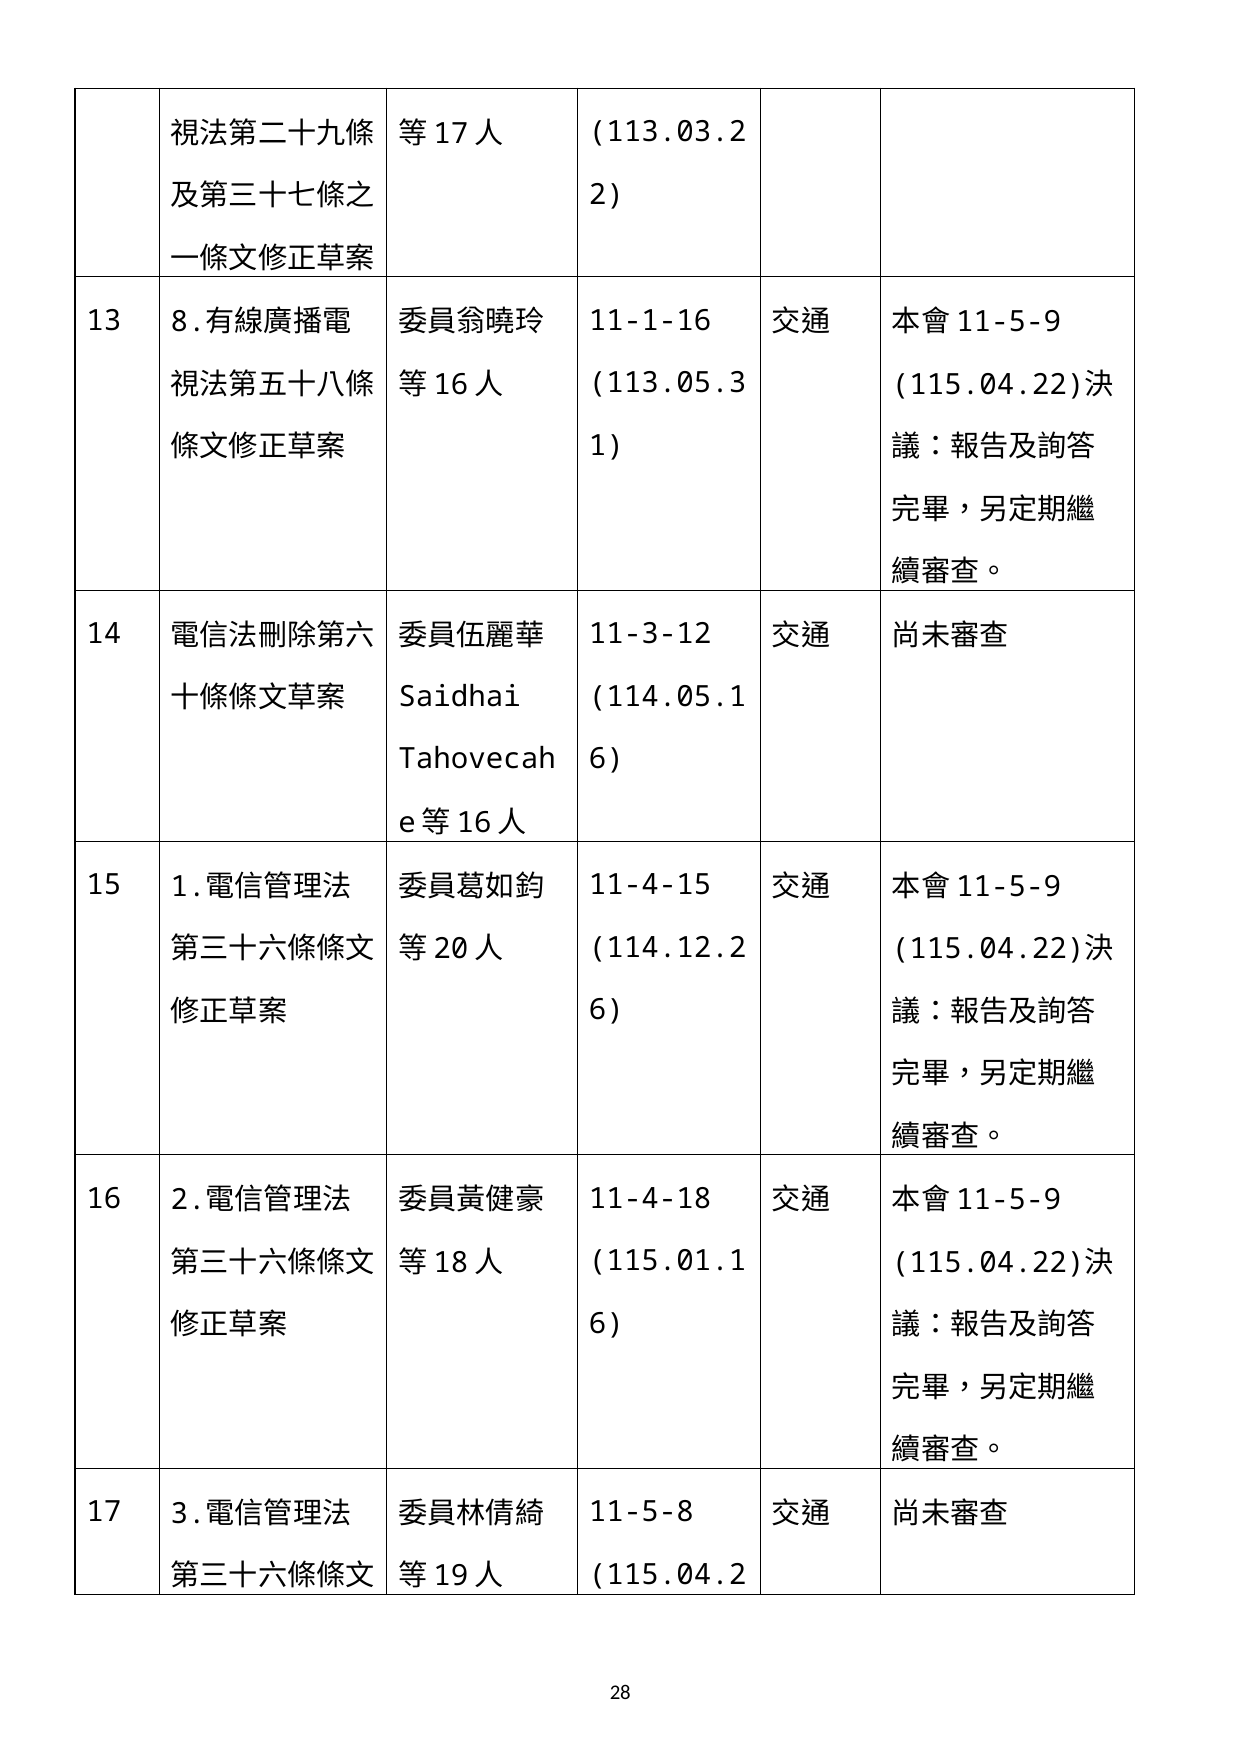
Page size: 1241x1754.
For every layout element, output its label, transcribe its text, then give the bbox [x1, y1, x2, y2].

table_cell 2.電信管理法第三十六條條文修正草案 [160, 1155, 386, 1468]
table_cell 委員翁曉玲等16人 [387, 277, 577, 590]
table_cell 17 [76, 1469, 159, 1594]
table_cell 交通 [761, 1155, 880, 1468]
table_cell 交通 [761, 1469, 880, 1594]
table_cell 視法第二十九條及第三十七條之一條文修正草案 [160, 89, 386, 276]
table_cell 本會11-5-9 (115.04.22)決議：報告及詢答完畢，另定期繼續審查。 [881, 277, 1134, 590]
table_cell 11-1-16 (113.05.31) [578, 277, 760, 590]
table_cell 11-4-15 (114.12.26) [578, 842, 760, 1154]
table_cell 委員林倩綺等19人 [387, 1469, 577, 1594]
table_cell 本會11-5-9 (115.04.22)決議：報告及詢答完畢，另定期繼續審查。 [881, 842, 1134, 1154]
table_cell 委員葛如鈞等20人 [387, 842, 577, 1154]
table_cell 1.電信管理法第三十六條條文修正草案 [160, 842, 386, 1154]
table_cell [881, 89, 1134, 276]
table_cell 尚未審查 [881, 591, 1134, 841]
table_cell 委員伍麗華Saidhai Tahovecahe等16人 [387, 591, 577, 841]
table_cell 14 [76, 591, 159, 841]
table_cell 交通 [761, 591, 880, 841]
table_cell (113.03.22) [578, 89, 760, 276]
table_cell [76, 89, 159, 276]
table_cell 電信法刪除第六十條條文草案 [160, 591, 386, 841]
table_cell 16 [76, 1155, 159, 1468]
table_cell 11-3-12 (114.05.16) [578, 591, 760, 841]
table_cell 11-4-18 (115.01.16) [578, 1155, 760, 1468]
table_cell 11-5-8 (115.04.2 [578, 1469, 760, 1594]
table_cell 交通 [761, 277, 880, 590]
table_cell 交通 [761, 842, 880, 1154]
table_cell 13 [76, 277, 159, 590]
table_cell 3.電信管理法第三十六條條文 [160, 1469, 386, 1594]
table_cell 等17人 [387, 89, 577, 276]
table_cell 委員黃健豪等18人 [387, 1155, 577, 1468]
table_cell 本會11-5-9 (115.04.22)決議：報告及詢答完畢，另定期繼續審查。 [881, 1155, 1134, 1468]
table_cell 15 [76, 842, 159, 1154]
table_cell 8.有線廣播電視法第五十八條條文修正草案 [160, 277, 386, 590]
table_cell 尚未審查 [881, 1469, 1134, 1594]
table_cell [761, 89, 880, 276]
